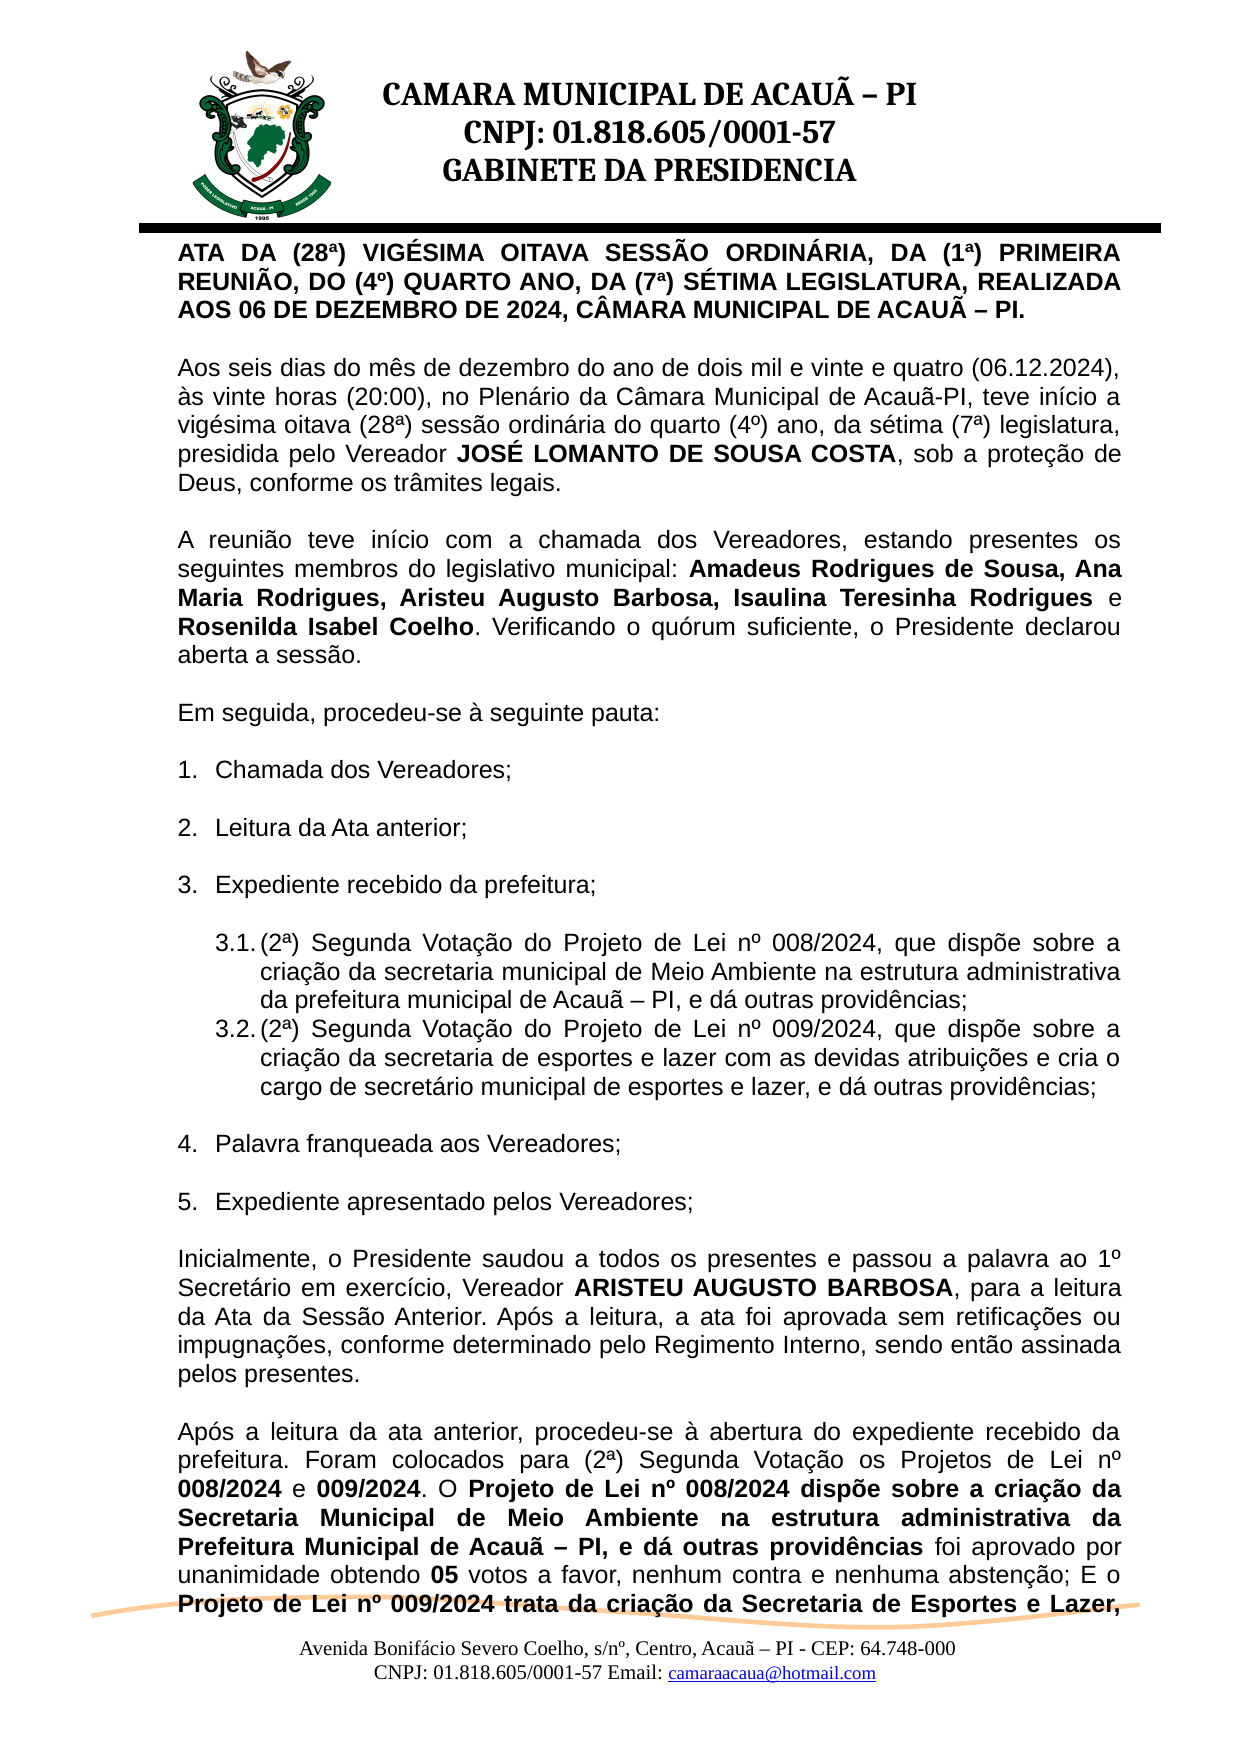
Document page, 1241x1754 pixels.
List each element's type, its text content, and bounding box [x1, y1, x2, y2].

list (2ª) Segunda Votação do Projeto de Lei nº 009/2024, que dispõe sobre a criação da secretaria de esportes e lazer com as devidas atribuições e cria o cargo de secretário municipal de esportes e lazer, e dá outras providências; [215, 1014, 1122, 1101]
list Expediente apresentado pelos Vereadores; [177, 1187, 1122, 1216]
list Palavra franqueada aos Vereadores; [177, 1129, 1122, 1158]
text Em seguida, procedeu-se à seguinte pauta: [177, 698, 1122, 727]
list Expediente recebido da prefeitura; [177, 871, 1122, 899]
list (2ª) Segunda Votação do Projeto de Lei nº 008/2024, que dispõe sobre a criação da secretaria municipal de Meio Ambiente na estrutura administrativa da prefeitura municipal de Acauã – PI, e dá outras providências; [215, 928, 1122, 1014]
list Chamada dos Vereadores; [177, 756, 1122, 784]
text A reunião teve início com a chamada dos Vereadores, estando presentes os seguintes membros do legislativo municipal: Amadeus Rodrigues de Sousa, Ana Maria Rodrigues, Aristeu Augusto Barbosa, Isaulina Teresinha Rodrigues e Rosenilda Isabel Coelho. Verificando o quórum suficiente, o Presidente declarou aberta a sessão. [177, 526, 1122, 669]
text Aos seis dias do mês de dezembro do ano de dois mil e vinte e quatro (06.12.2024), às vinte horas (20:00), no Plenário da Câmara Municipal de Acauã-PI, teve início a vigésima oitava (28ª) sessão ordinária do quarto (4º) ano, da sétima (7ª) legislatura, presidida pelo Vereador JOSÉ LOMANTO DE SOUSA COSTA, sob a proteção de Deus, conforme os trâmites legais. [177, 353, 1122, 497]
list Leitura da Ata anterior; [177, 813, 1122, 842]
text Inicialmente, o Presidente saudou a todos os presentes e passou a palavra ao 1º Secretário em exercício, Vereador ARISTEU AUGUSTO BARBOSA, para a leitura da Ata da Sessão Anterior. Após a leitura, a ata foi aprovada sem retificações ou impugnações, conforme determinado pelo Regimento Interno, sendo então assinada pelos presentes. [177, 1244, 1122, 1388]
text Após a leitura da ata anterior, procedeu-se à abertura do expediente recebido da prefeitura. Foram colocados para (2ª) Segunda Votação os Projetos de Lei nº 008/2024 e 009/2024. O Projeto de Lei nº 008/2024 dispõe sobre a criação da Secretaria Municipal de Meio Ambiente na estrutura administrativa da Prefeitura Municipal de Acauã – PI, e dá outras providências foi aprovado por unanimidade obtendo 05 votos a favor, nenhum contra e nenhuma abstenção; E o Projeto de Lei nº 009/2024 trata da criação da Secretaria de Esportes e Lazer, [177, 1417, 1122, 1618]
text ATA DA (28ª) VIGÉSIMA OITAVA SESSÃO ORDINÁRIA, DA (1ª) PRIMEIRA REUNIÃO, DO (4º) QUARTO ANO, DA (7ª) SÉTIMA LEGISLATURA, REALIZADA AOS 06 DE DEZEMBRO DE 2024, CÂMARA MUNICIPAL DE ACAUÃ – PI. [177, 238, 1122, 324]
